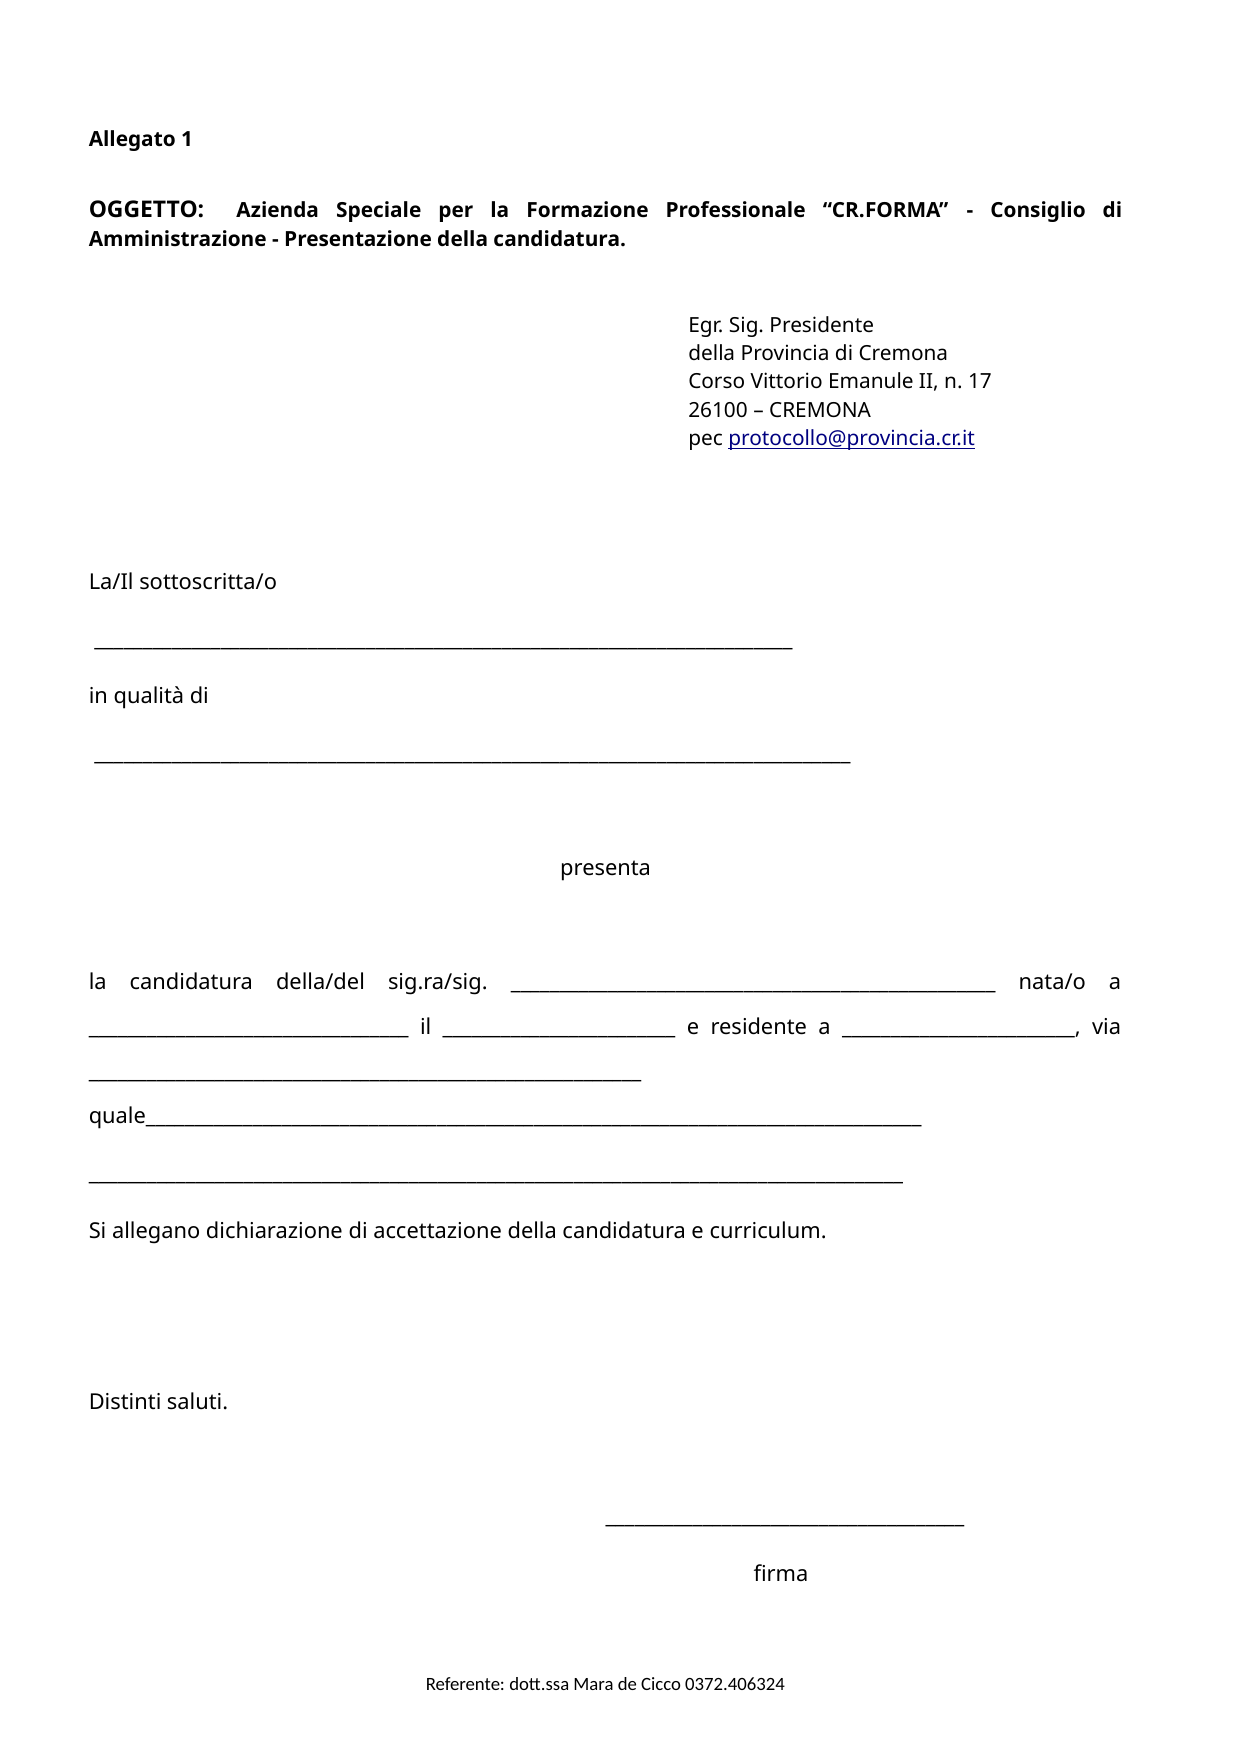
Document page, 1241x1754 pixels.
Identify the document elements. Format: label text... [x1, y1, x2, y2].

text Distinti saluti. [88, 1386, 1122, 1416]
text ______________________________________________________________________________ [88, 737, 1122, 767]
text presenta [88, 852, 1122, 882]
text la candidatura della/del sig.ra/sig. __________________________________________________ nata/o a _________________________________ il ________________________ e residente a ________________________, via _________________________________________________________ quale________________________________________________________________________________ [88, 966, 1122, 1130]
text firma [88, 1558, 1122, 1587]
text 26100 – CREMONA [614, 395, 1122, 423]
text _____________________________________ [605, 1501, 1122, 1530]
text in qualità di [88, 680, 1122, 710]
text ________________________________________________________________________ [88, 623, 1122, 653]
text pec protocollo@provincia.cr.it [614, 423, 1122, 452]
text ____________________________________________________________________________________ [88, 1157, 1122, 1187]
text Egr. Sig. Presidente [614, 310, 1122, 338]
text La/Il sottoscritta/o [88, 566, 1122, 596]
text Allegato 1 [88, 124, 1122, 152]
text Corso Vittorio Emanule II, n. 17 [614, 367, 1122, 395]
text OGGETTO: Azienda Speciale per la Formazione Professionale “CR.FORMA” - Consiglio di Amministrazione - Presentazione della candidatura. [88, 193, 1122, 252]
text della Provincia di Cremona [614, 338, 1122, 367]
text Si allegano dichiarazione di accettazione della candidatura e curriculum. [88, 1214, 1122, 1244]
